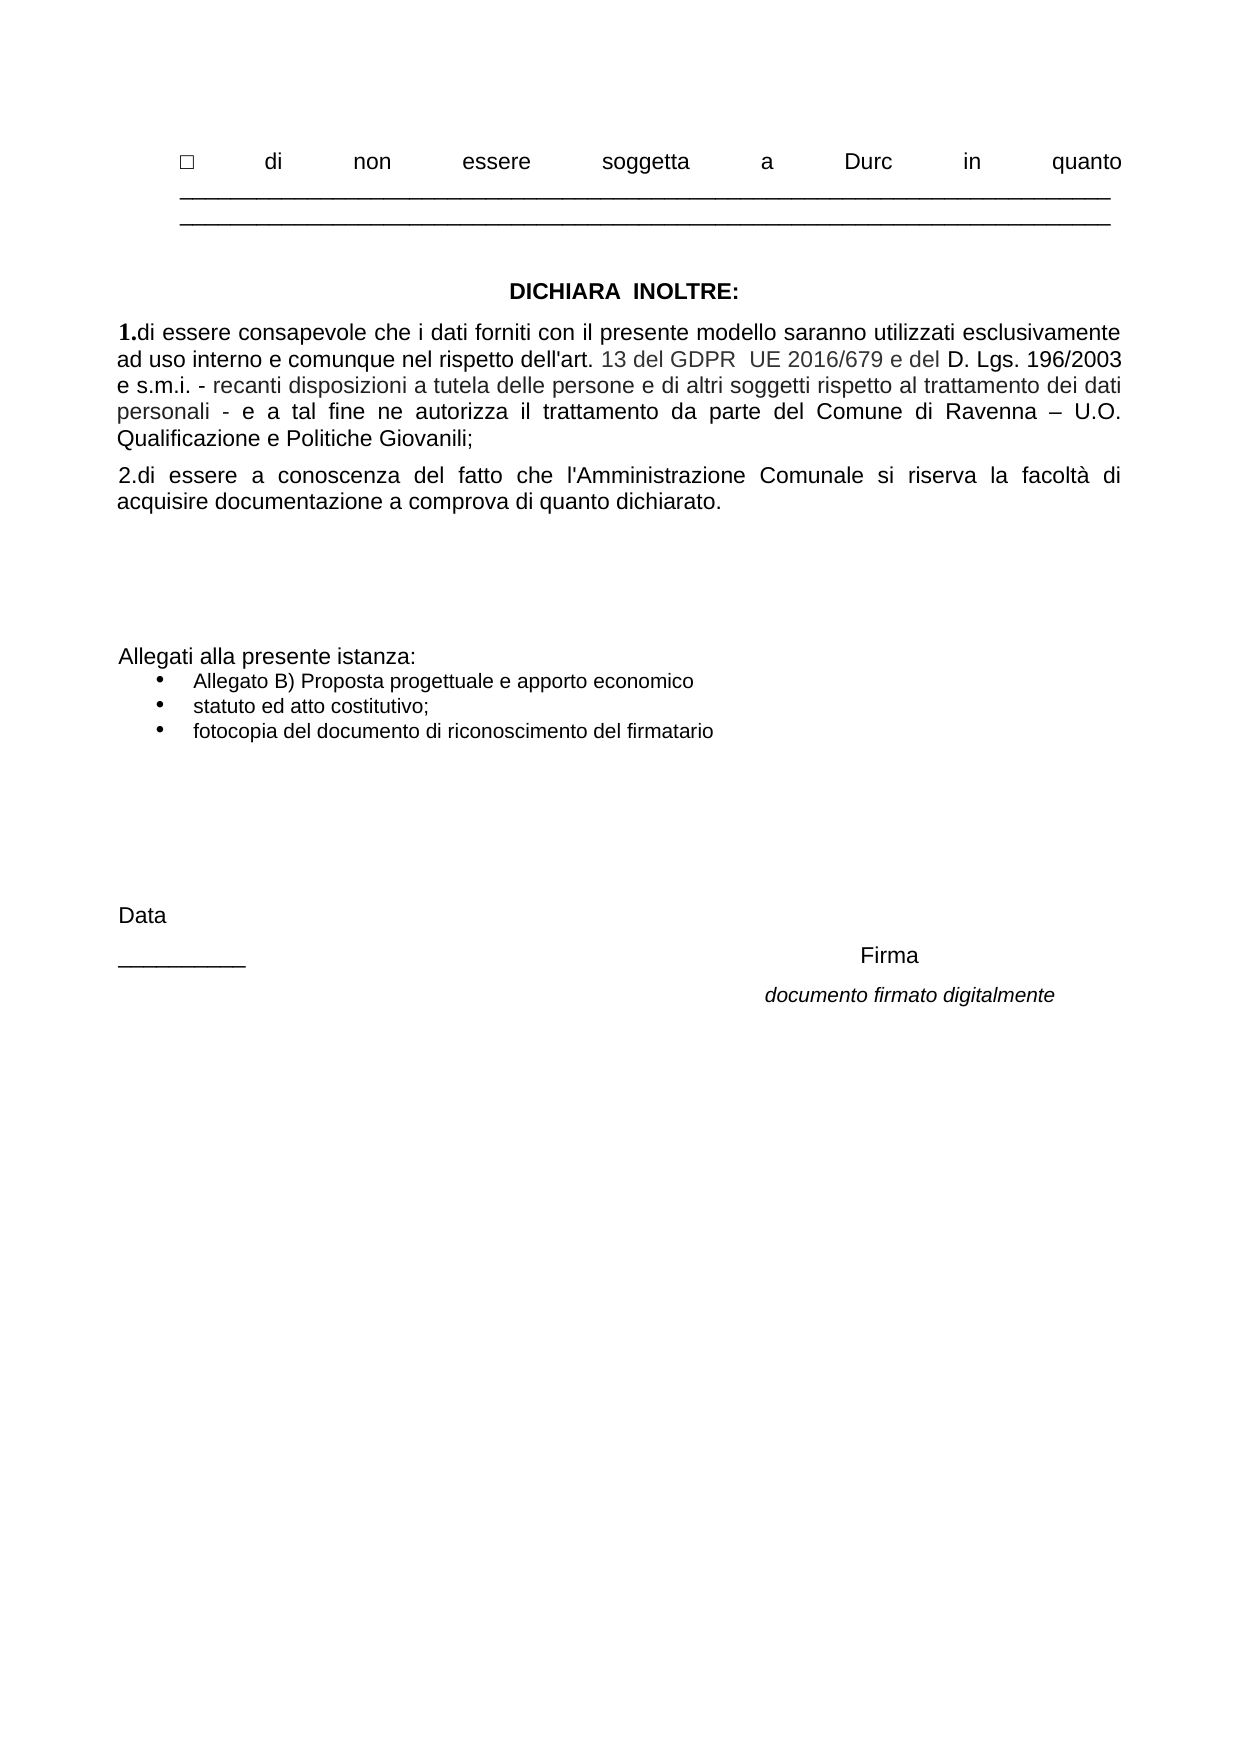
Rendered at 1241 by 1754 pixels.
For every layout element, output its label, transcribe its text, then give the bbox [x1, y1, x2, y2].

text __________ Firma [118, 942, 1122, 968]
subtitle di essere consapevole che i dati forniti con il presente modello saranno utilizzati esclusivamente ad uso interno e comunque nel rispetto dell'art. 13 del GDPR UE 2016/679 e del D. Lgs. 196/2003 e s.m.i. - recanti disposizioni a tutela delle persone e di altri soggetti rispetto al trattamento dei dati personali - e a tal fine ne autorizza il trattamento da parte del Comune di Ravenna – U.O. Qualificazione e Politiche Giovanili; [117, 317, 1122, 451]
list □ di non essere soggetta a Durc in quanto __________________________________________________________________________________________________________________________________________________ [180, 148, 1122, 227]
list Allegato B) Proposta progettuale e apporto economico [156, 669, 1122, 694]
text Data [118, 902, 1122, 928]
subtitle di essere a conoscenza del fatto che l'Amministrazione Comunale si riserva la facoltà di acquisire documentazione a comprova di quanto dichiarato. [117, 462, 1122, 514]
list statuto ed atto costitutivo; [156, 694, 1122, 719]
text Allegati alla presente istanza: [118, 643, 1122, 669]
subtitle DICHIARA INOLTRE: [118, 278, 1130, 304]
list fotocopia del documento di riconoscimento del firmatario [156, 719, 1122, 744]
text documento firmato digitalmente [118, 981, 1122, 1007]
